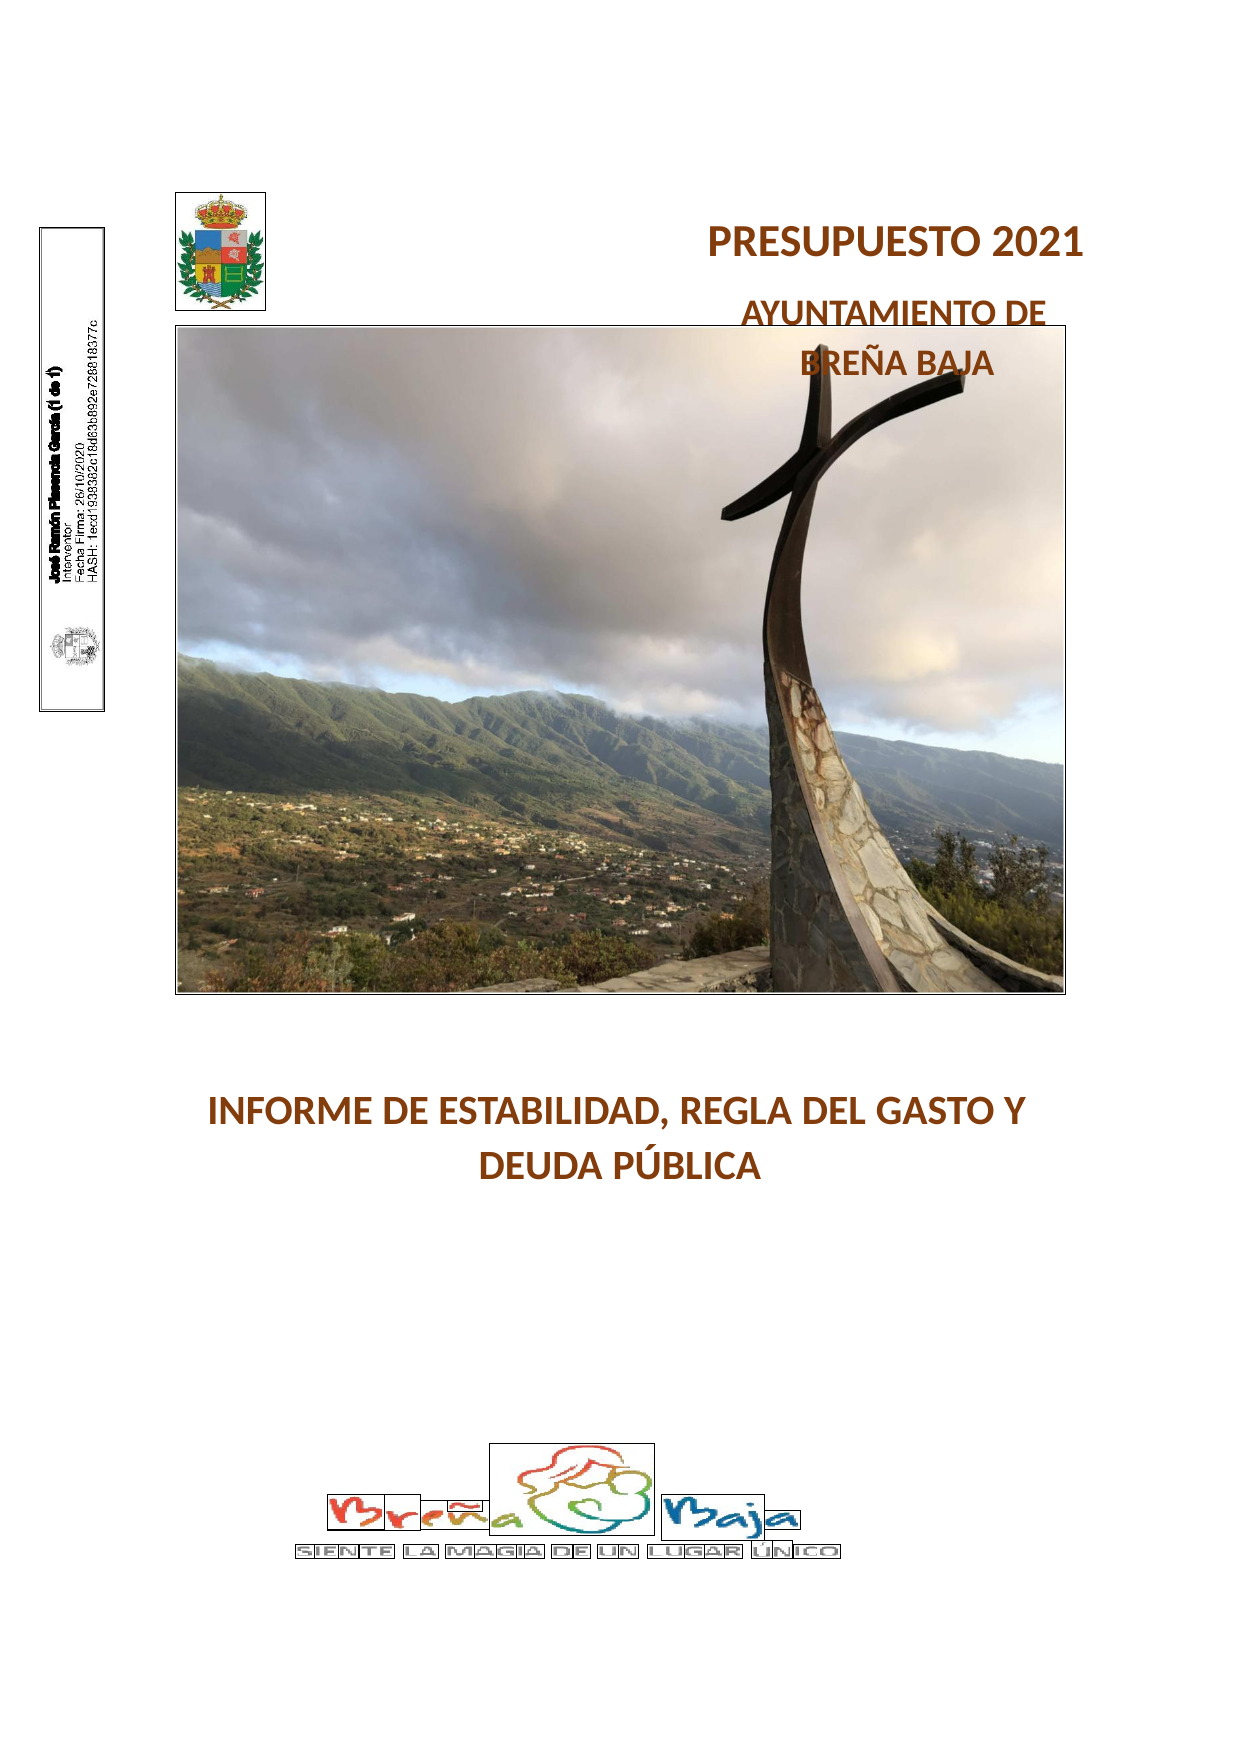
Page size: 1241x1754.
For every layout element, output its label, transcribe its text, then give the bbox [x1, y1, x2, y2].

picture [421, 1501, 489, 1529]
picture [40, 228, 104, 711]
picture [725, 1545, 742, 1558]
picture [497, 1545, 516, 1558]
picture [490, 1444, 654, 1535]
picture [574, 1545, 590, 1558]
text PRESUPUESTO 2021 [707, 220, 1112, 266]
picture [339, 1545, 358, 1558]
text INFORME DE ESTABILIDAD, REGLA DEL GASTO Y [207, 1091, 1059, 1133]
picture [773, 1541, 792, 1558]
picture [648, 1545, 684, 1558]
picture [705, 1545, 724, 1558]
picture [752, 1541, 772, 1558]
picture [360, 1545, 394, 1558]
picture [328, 1495, 384, 1529]
picture [475, 1545, 496, 1558]
picture [794, 1545, 840, 1558]
picture [176, 193, 265, 310]
picture [662, 1495, 764, 1540]
picture [448, 1501, 482, 1511]
picture [685, 1545, 704, 1558]
picture [619, 1545, 638, 1558]
picture [525, 1545, 544, 1558]
picture [517, 1545, 524, 1558]
picture [385, 1495, 420, 1530]
text DEUDA PÚBLICA [478, 1146, 1059, 1188]
text BREÑA BAJA [799, 345, 1078, 382]
picture [765, 1511, 800, 1529]
picture [315, 1545, 338, 1558]
picture [598, 1545, 618, 1558]
picture [296, 1545, 314, 1558]
picture [176, 326, 1065, 994]
picture [446, 1545, 474, 1558]
text AYUNTAMIENTO DE [741, 296, 1078, 333]
picture [552, 1545, 572, 1558]
picture [404, 1545, 438, 1558]
